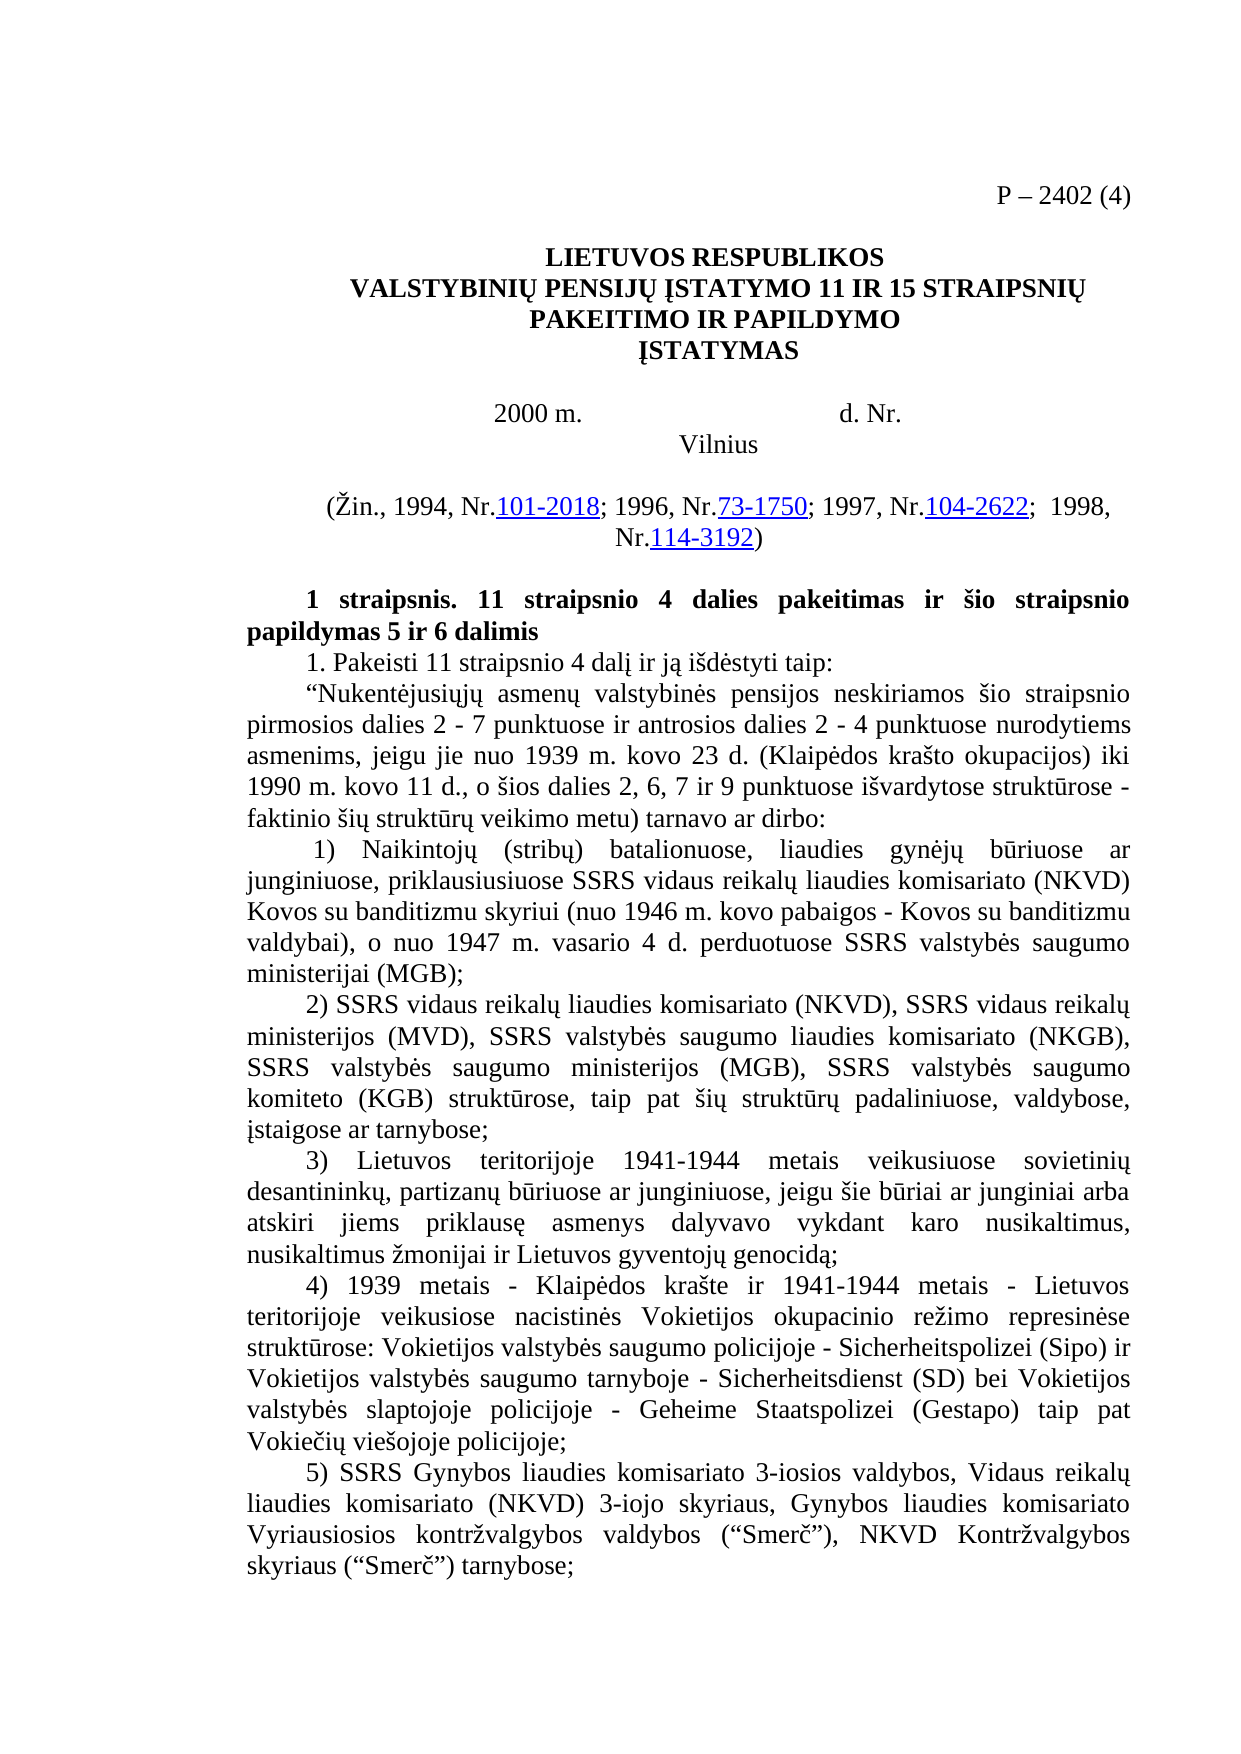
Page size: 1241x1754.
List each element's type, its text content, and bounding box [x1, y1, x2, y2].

text 1. Pakeisti 11 straipsnio 4 dalį ir ją išdėstyti taip: [247, 646, 1131, 677]
text 2) SSRS vidaus reikalų liaudies komisariato (NKVD), SSRS vidaus reikalų ministerijos (MVD), SSRS valstybės saugumo liaudies komisariato (NKGB), SSRS valstybės saugumo ministerijos (MGB), SSRS valstybės saugumo komiteto (KGB) struktūrose, taip pat šių struktūrų padaliniuose, valdybose, įstaigose ar tarnybose; [247, 988, 1131, 1144]
text 3) Lietuvos teritorijoje 1941-1944 metais veikusiuose sovietinių desantininkų, partizanų būriuose ar junginiuose, jeigu šie būriai ar junginiai arba atskiri jiems priklausę asmenys dalyvavo vykdant karo nusikaltimus, nusikaltimus žmonijai ir Lietuvos gyventojų genocidą; [247, 1144, 1131, 1269]
text LIETUVOS RESPUBLIKOS [247, 241, 1131, 272]
text 1 straipsnis. 11 straipsnio 4 dalies pakeitimas ir šio straipsnio papildymas 5 ir 6 dalimis [247, 584, 1131, 646]
text VALSTYBINIŲ PENSIJŲ ĮSTATYMO 11 IR 15 STRAIPSNIŲ [247, 272, 1131, 303]
text 4) 1939 metais - Klaipėdos krašte ir 1941-1944 metais - Lietuvos teritorijoje veikusiose nacistinės Vokietijos okupacinio režimo represinėse struktūrose: Vokietijos valstybės saugumo policijoje - Sicherheitspolizei (Sipo) ir Vokietijos valstybės saugumo tarnyboje - Sicherheitsdienst (SD) bei Vokietijos valstybės slaptojoje policijoje - Geheime Staatspolizei (Gestapo) taip pat Vokiečių viešojoje policijoje; [247, 1269, 1131, 1456]
text P – 2402 (4) [247, 179, 1131, 210]
text Vilnius [247, 428, 1131, 459]
text 5) SSRS Gynybos liaudies komisariato 3-iosios valdybos, Vidaus reikalų liaudies komisariato (NKVD) 3-iojo skyriaus, Gynybos liaudies komisariato Vyriausiosios kontržvalgybos valdybos (“Smerč”), NKVD Kontržvalgybos skyriaus (“Smerč”) tarnybose; [247, 1456, 1131, 1580]
text PAKEITIMO IR PAPILDYMO [247, 303, 1131, 334]
text (Žin., 1994, Nr.101-2018; 1996, Nr.73-1750; 1997, Nr.104-2622; 1998, Nr.114-3192) [247, 490, 1131, 552]
text ĮSTATYMAS [247, 334, 1131, 366]
text 2000 m. d. Nr. [247, 397, 1131, 428]
text 1) Naikintojų (stribų) batalionuose, liaudies gynėjų būriuose ar junginiuose, priklausiusiuose SSRS vidaus reikalų liaudies komisariato (NKVD) Kovos su banditizmu skyriui (nuo 1946 m. kovo pabaigos - Kovos su banditizmu valdybai), o nuo 1947 m. vasario 4 d. perduotuose SSRS valstybės saugumo ministerijai (MGB); [247, 833, 1131, 988]
text “Nukentėjusiųjų asmenų valstybinės pensijos neskiriamos šio straipsnio pirmosios dalies 2 - 7 punktuose ir antrosios dalies 2 - 4 punktuose nurodytiems asmenims, jeigu jie nuo 1939 m. kovo 23 d. (Klaipėdos krašto okupacijos) iki 1990 m. kovo 11 d., o šios dalies 2, 6, 7 ir 9 punktuose išvardytose struktūrose - faktinio šių struktūrų veikimo metu) tarnavo ar dirbo: [247, 677, 1131, 833]
